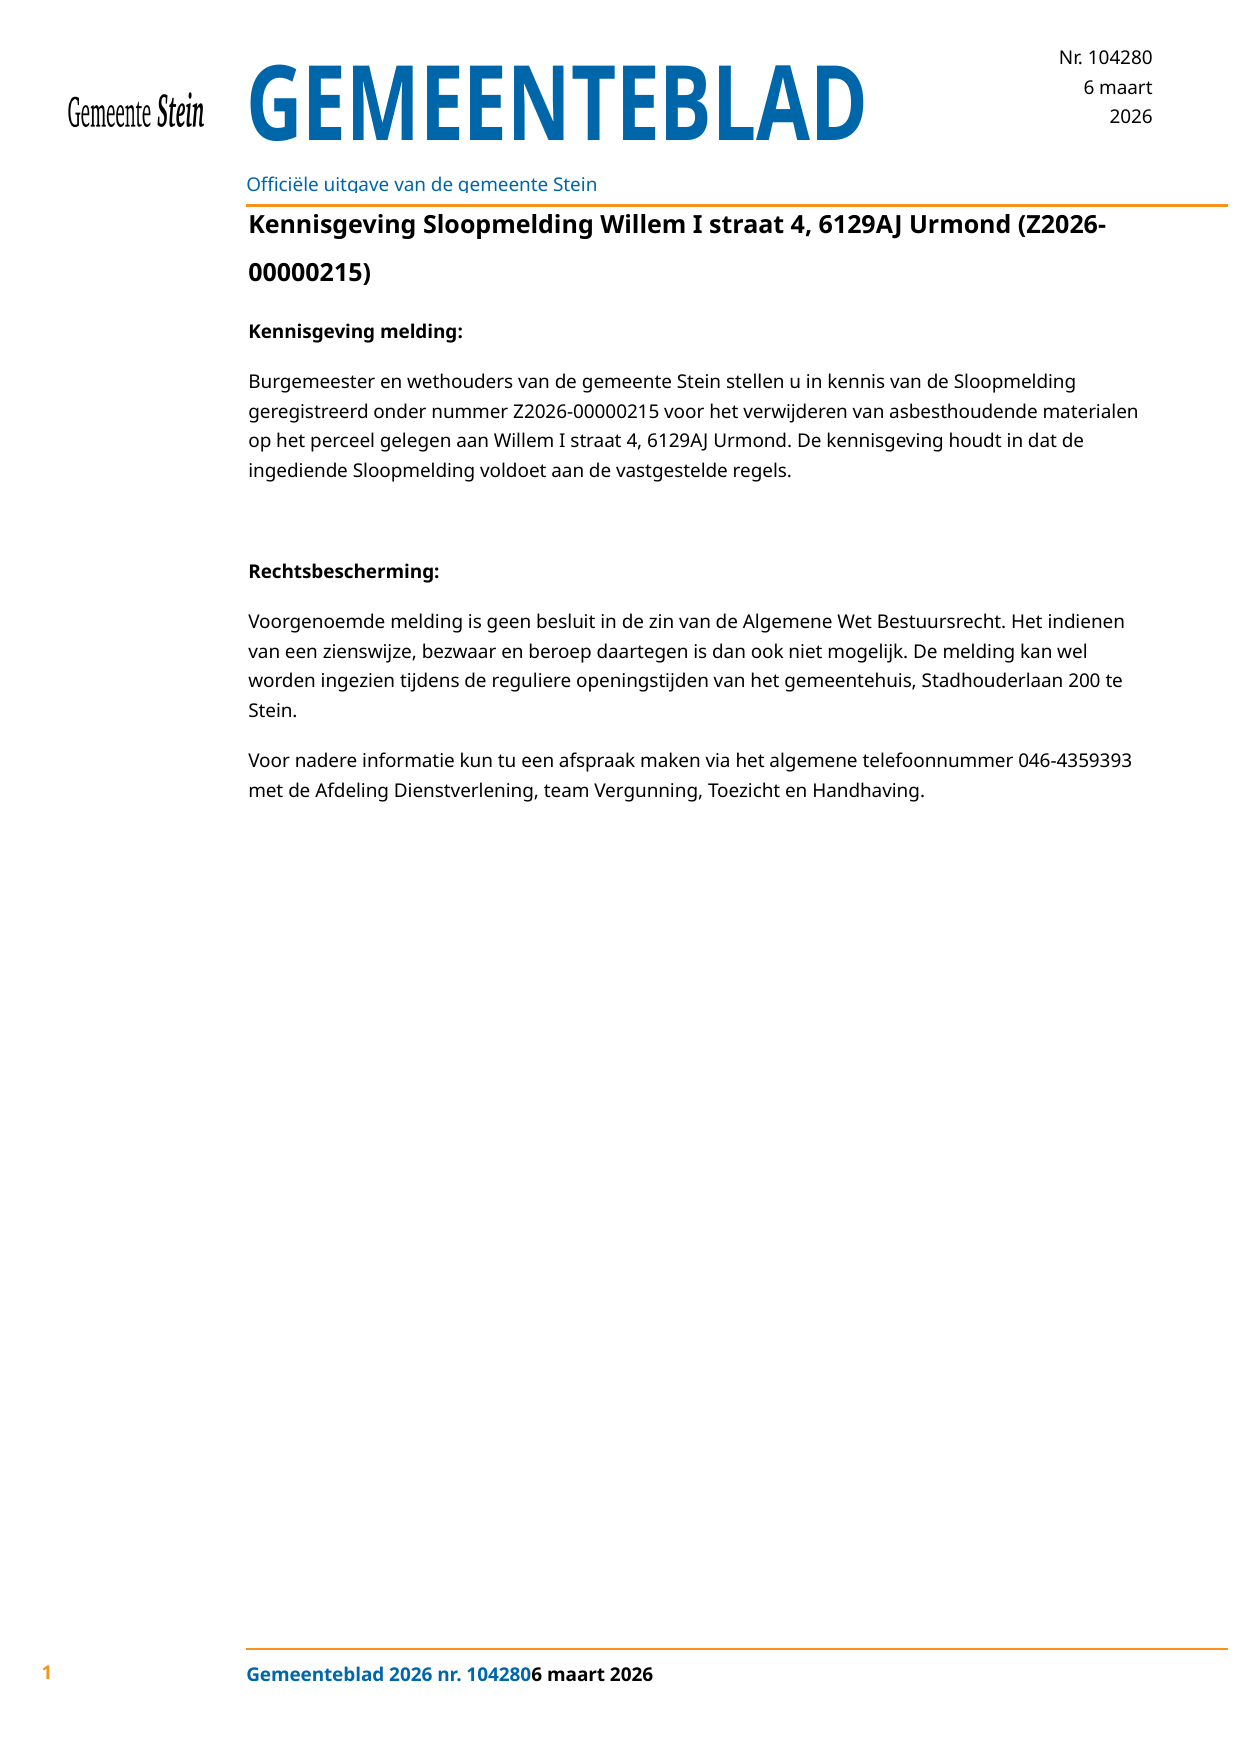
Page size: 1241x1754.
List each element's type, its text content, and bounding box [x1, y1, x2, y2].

picture [41, 47, 231, 172]
text Burgemeester en wethouders van de gemeente Stein stellen u in kennis van de Sloopmelding geregistreerd onder nummer Z2026-00000215 voor het verwijderen van asbesthoudende materialen op het perceel gelegen aan Willem I straat 4, 6129AJ Urmond. De kennisgeving houdt in dat de ingediende Sloopmelding voldoet aan de vastgestelde regels. [248, 368, 1152, 483]
text Kennisgeving Sloopmelding Willem I straat 4, 6129AJ Urmond (Z2026-00000215) [248, 207, 1152, 288]
text Voor nadere informatie kun tu een afspraak maken via het algemene telefoonnummer 046-4359393 met de Afdeling Dienstverlening, team Vergunning, Toezicht en Handhaving. [248, 747, 1152, 803]
text Rechtsbescherming: [248, 558, 1152, 584]
text Voorgenoemde melding is geen besluit in de zin van de Algemene Wet Bestuursrecht. Het indienen van een zienswijze, bezwaar en beroep daartegen is dan ook niet mogelijk. De melding kan wel worden ingezien tijdens de reguliere openingstijden van het gemeentehuis, Stadhouderlaan 200 te Stein. [248, 608, 1152, 723]
text Kennisgeving melding: [248, 318, 1152, 344]
